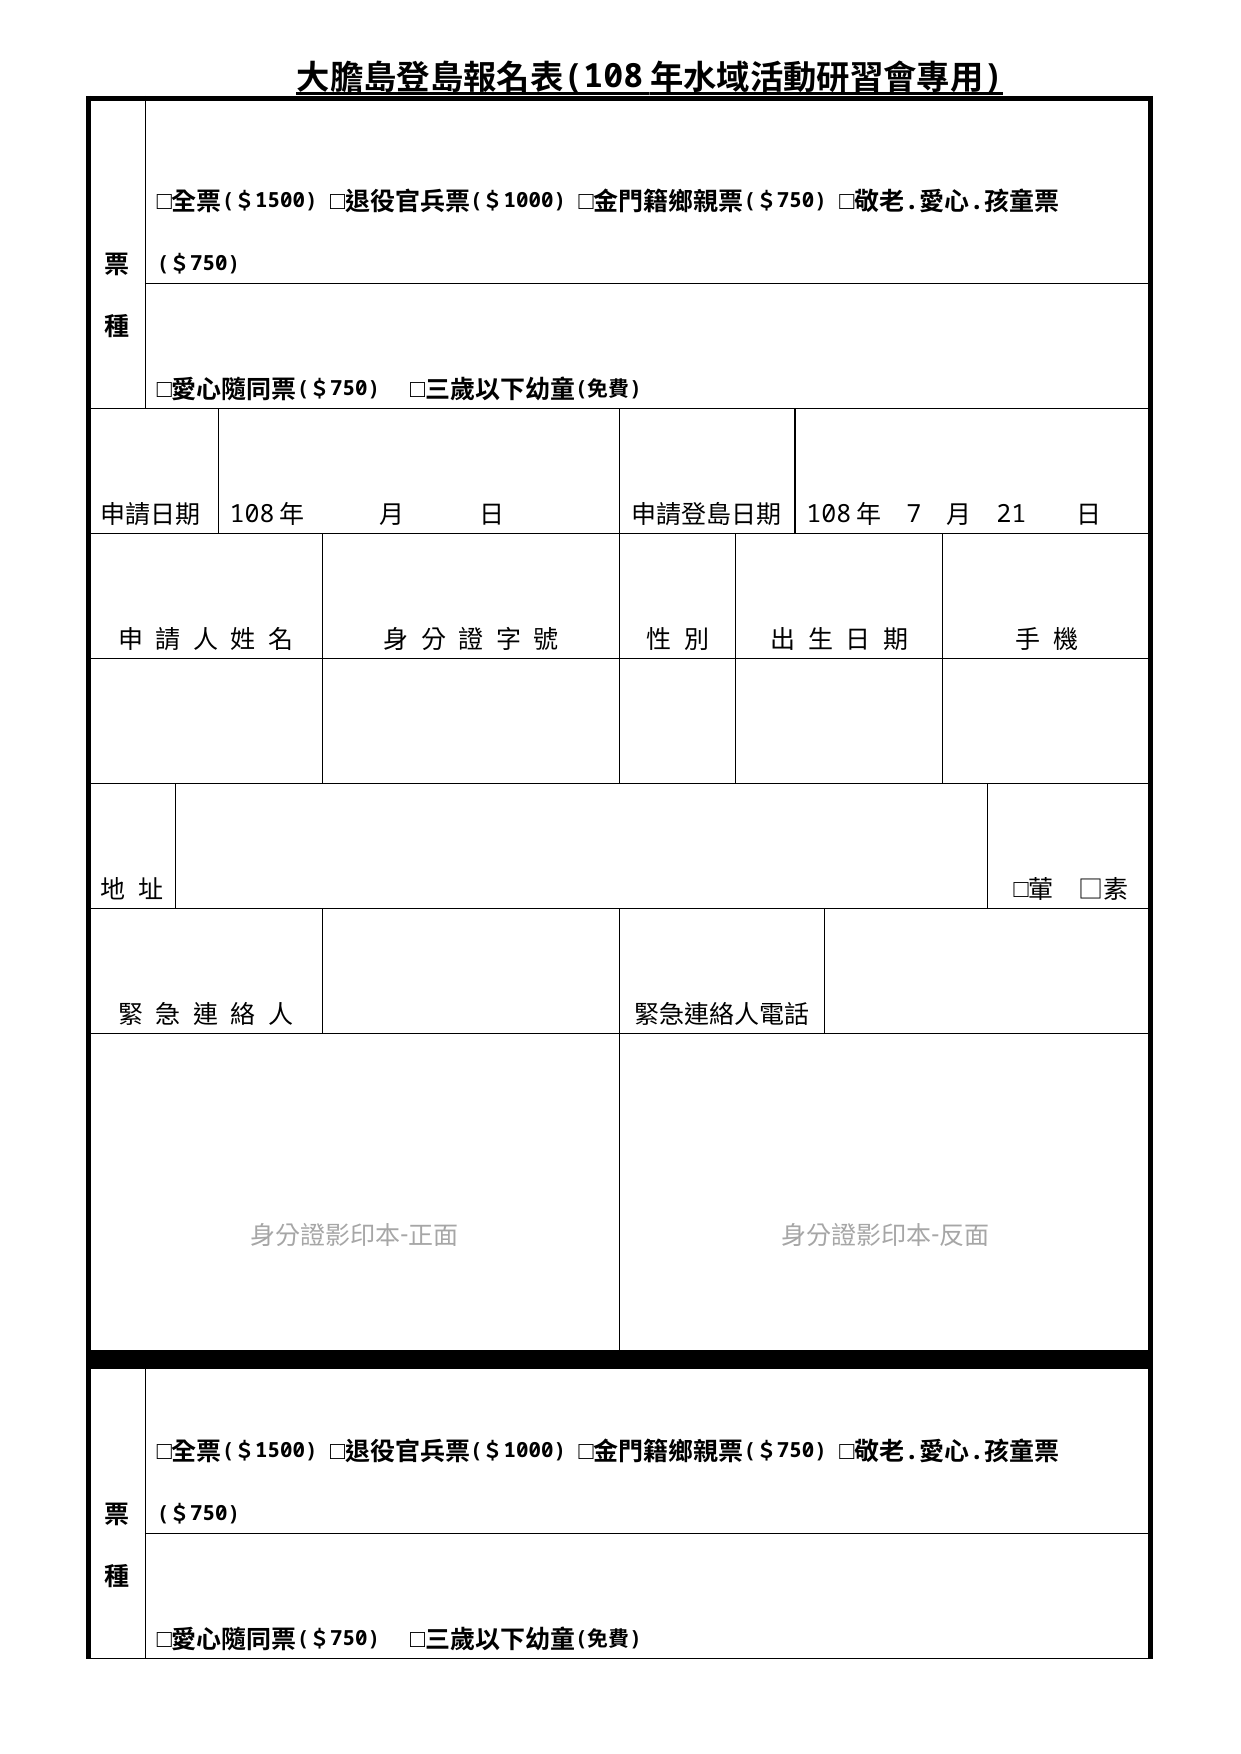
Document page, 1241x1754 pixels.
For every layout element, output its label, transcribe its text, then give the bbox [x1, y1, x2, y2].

table_cell 緊急連絡人電話 [620, 909, 824, 1033]
table_cell 108年 7 月 21 日 [796, 409, 1148, 533]
table_cell 申請日期 [91, 409, 218, 533]
table_cell [91, 659, 322, 783]
table_cell [323, 909, 619, 1033]
table_cell 108年 月 日 [219, 409, 619, 533]
table_cell 身分證影印本-正面 [91, 1034, 619, 1350]
table_cell □愛心隨同票(＄750) □三歲以下幼童(免費) [146, 284, 1148, 408]
table_cell □葷 □素 [988, 784, 1148, 908]
table_cell 手 機 [943, 534, 1148, 658]
table_cell 出 生 日 期 [736, 534, 942, 658]
table_cell [736, 659, 942, 783]
table_cell 緊 急 連 絡 人 [91, 909, 322, 1033]
table_cell [176, 784, 987, 908]
table_cell 申 請 人 姓 名 [91, 534, 322, 658]
table_cell □全票(＄1500) □退役官兵票(＄1000) □金門籍鄉親票(＄750) □敬老.愛心.孩童票(＄750) [146, 1369, 1148, 1533]
table_cell [825, 909, 1148, 1033]
table_header □全票(＄1500) □退役官兵票(＄1000) □金門籍鄉親票(＄750) □敬老.愛心.孩童票(＄750) [146, 101, 1148, 283]
text 大膽島登島報名表(108年水域活動研習會專用) [89, 33, 1211, 96]
table_cell [323, 659, 619, 783]
table_cell [620, 659, 735, 783]
table_header 票 種 [91, 101, 145, 408]
table_cell 身分證影印本-反面 [620, 1034, 1148, 1350]
table_cell 性 別 [620, 534, 735, 658]
table_cell [943, 659, 1148, 783]
table_cell 申請登島日期 [620, 409, 794, 533]
table_cell □愛心隨同票(＄750) □三歲以下幼童(免費) [146, 1534, 1148, 1658]
table_cell 地 址 [91, 784, 175, 908]
table_cell 票種 [91, 1369, 145, 1658]
table_cell 身 分 證 字 號 [323, 534, 619, 658]
